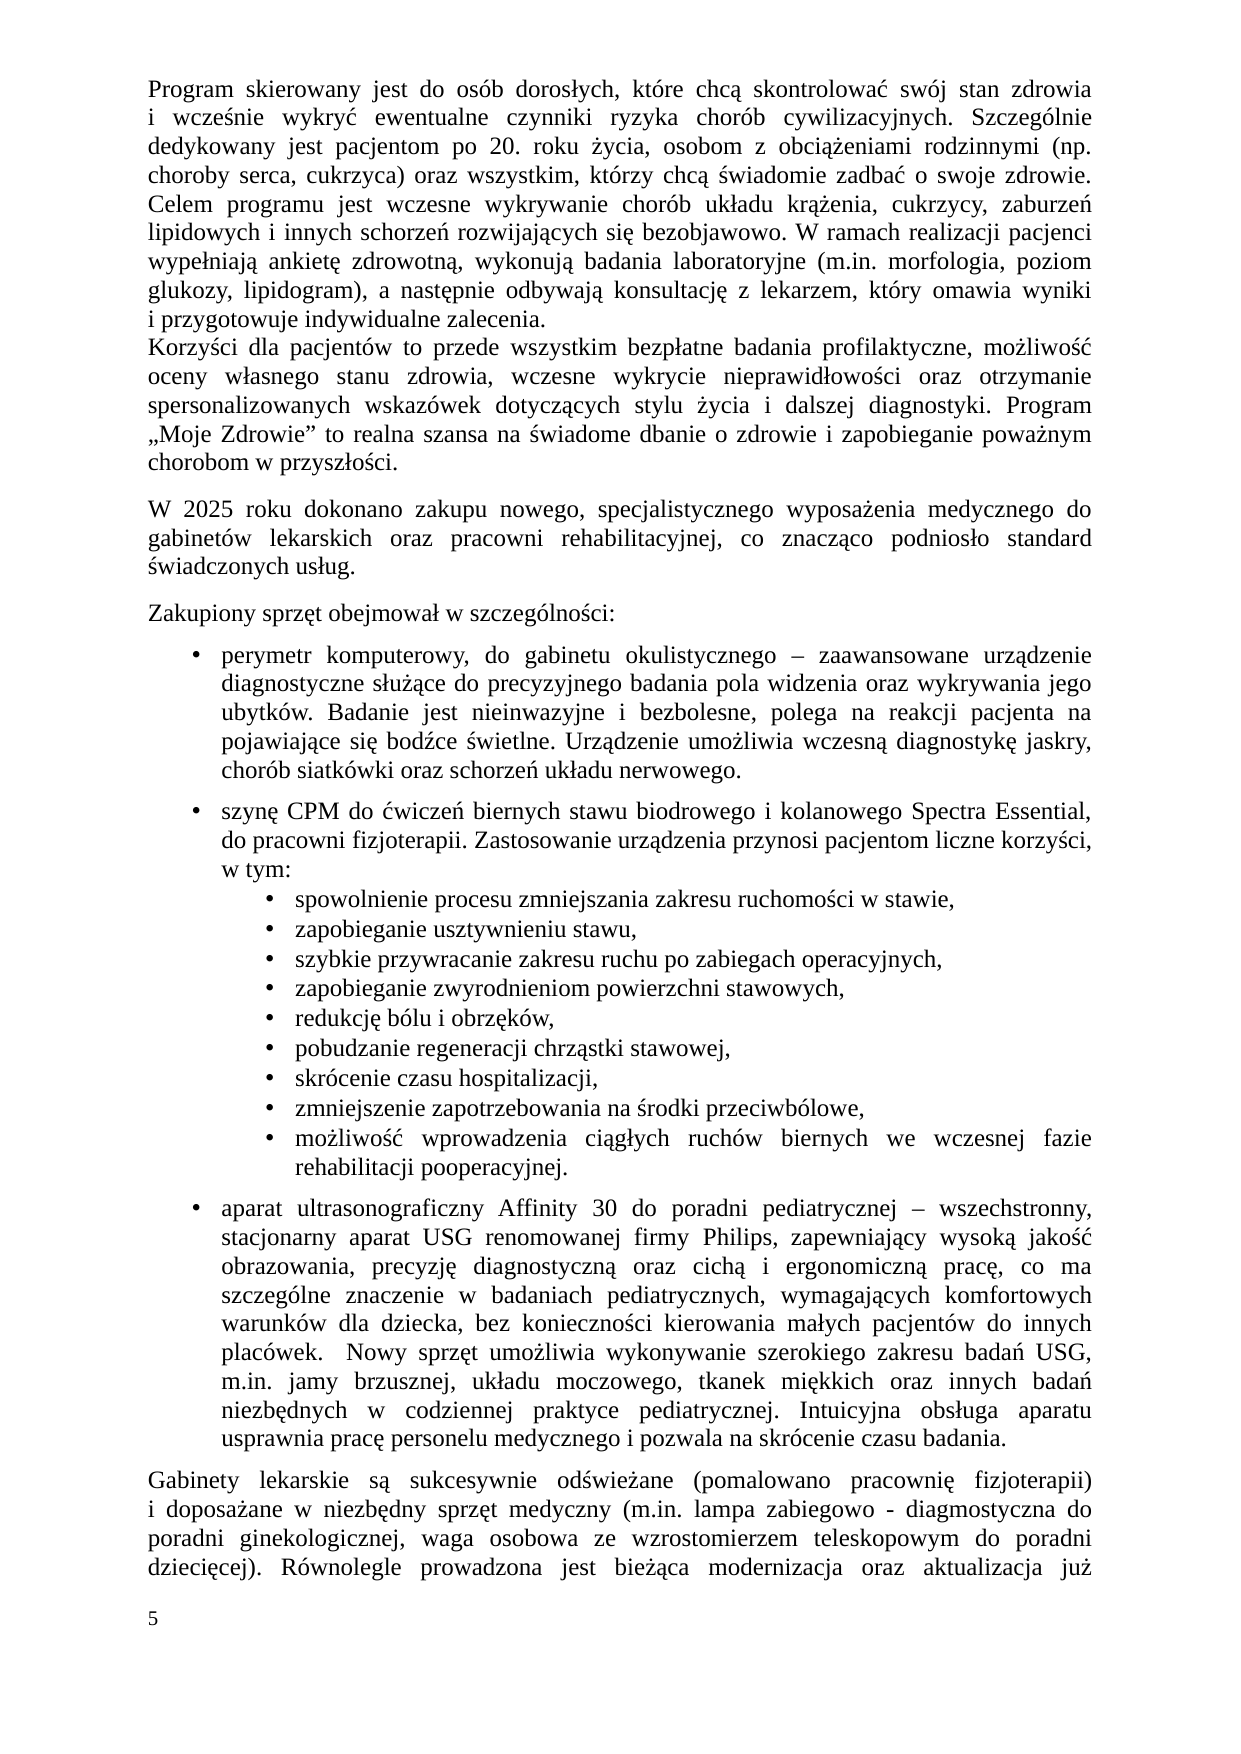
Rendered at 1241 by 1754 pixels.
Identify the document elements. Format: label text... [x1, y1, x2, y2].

text Zakupiony sprzęt obejmował w szczególności: [148, 598, 1093, 627]
text Program skierowany jest do osób dorosłych, które chcą skontrolować swój stan zdrowia i wcześnie wykryć ewentualne czynniki ryzyka chorób cywilizacyjnych. Szczególnie dedykowany jest pacjentom po 20. roku życia, osobom z obciążeniami rodzinnymi (np. choroby serca, cukrzyca) oraz wszystkim, którzy chcą świadomie zadbać o swoje zdrowie. Celem programu jest wczesne wykrywanie chorób układu krążenia, cukrzycy, zaburzeń lipidowych i innych schorzeń rozwijających się bezobjawowo. W ramach realizacji pacjenci wypełniają ankietę zdrowotną, wykonują badania laboratoryjne (m.in. morfologia, poziom glukozy, lipidogram), a następnie odbywają konsultację z lekarzem, który omawia wyniki i przygotowuje indywidualne zalecenia. [148, 74, 1093, 332]
list perymetr komputerowy, do gabinetu okulistycznego – zaawansowane urządzenie diagnostyczne służące do precyzyjnego badania pola widzenia oraz wykrywania jego ubytków. Badanie jest nieinwazyjne i bezbolesne, polega na reakcji pacjenta na pojawiające się bodźce świetlne. Urządzenie umożliwia wczesną diagnostykę jaskry, chorób siatkówki oraz schorzeń układu nerwowego. [192, 640, 1093, 783]
text W 2025 roku dokonano zakupu nowego, specjalistycznego wyposażenia medycznego do gabinetów lekarskich oraz pracowni rehabilitacyjnej, co znacząco podniosło standard świadczonych usług. [148, 494, 1093, 580]
list szybkie przywracanie zakresu ruchu po zabiegach operacyjnych, [265, 944, 1093, 972]
list możliwość wprowadzenia ciągłych ruchów biernych we wczesnej fazie rehabilitacji pooperacyjnej. [265, 1123, 1093, 1181]
list zapobieganie zwyrodnieniom powierzchni stawowych, [265, 973, 1093, 1002]
text Korzyści dla pacjentów to przede wszystkim bezpłatne badania profilaktyczne, możliwość oceny własnego stanu zdrowia, wczesne wykrycie nieprawidłowości oraz otrzymanie spersonalizowanych wskazówek dotyczących stylu życia i dalszej diagnostyki. Program „Moje Zdrowie” to realna szansa na świadome dbanie o zdrowie i zapobieganie poważnym chorobom w przyszłości. [148, 332, 1093, 476]
list skrócenie czasu hospitalizacji, [265, 1063, 1093, 1092]
list redukcję bólu i obrzęków, [265, 1003, 1093, 1032]
list spowolnienie procesu zmniejszania zakresu ruchomości w stawie, [265, 884, 1093, 913]
list zmniejszenie zapotrzebowania na środki przeciwbólowe, [265, 1093, 1093, 1122]
list szynę CPM do ćwiczeń biernych stawu biodrowego i kolanowego Spectra Essential, do pracowni fizjoterapii. Zastosowanie urządzenia przynosi pacjentom liczne korzyści, w tym: [192, 796, 1093, 883]
list aparat ultrasonograficzny Affinity 30 do poradni pediatrycznej – wszechstronny, stacjonarny aparat USG renomowanej firmy Philips, zapewniający wysoką jakość obrazowania, precyzję diagnostyczną oraz cichą i ergonomiczną pracę, co ma szczególne znaczenie w badaniach pediatrycznych, wymagających komfortowych warunków dla dziecka, bez konieczności kierowania małych pacjentów do innych placówek. Nowy sprzęt umożliwia wykonywanie szerokiego zakresu badań USG, m.in. jamy brzusznej, układu moczowego, tkanek miękkich oraz innych badań niezbędnych w codziennej praktyce pediatrycznej. Intuicyjna obsługa aparatu usprawnia pracę personelu medycznego i pozwala na skrócenie czasu badania. [192, 1193, 1093, 1452]
text Gabinety lekarskie są sukcesywnie odświeżane (pomalowano pracownię fizjoterapii) i doposażane w niezbędny sprzęt medyczny (m.in. lampa zabiegowo - diagmostyczna do poradni ginekologicznej, waga osobowa ze wzrostomierzem teleskopowym do poradni dziecięcej). Równolegle prowadzona jest bieżąca modernizacja oraz aktualizacja już [148, 1465, 1093, 1580]
list zapobieganie usztywnieniu stawu, [265, 914, 1093, 942]
list pobudzanie regeneracji chrząstki stawowej, [265, 1033, 1093, 1062]
